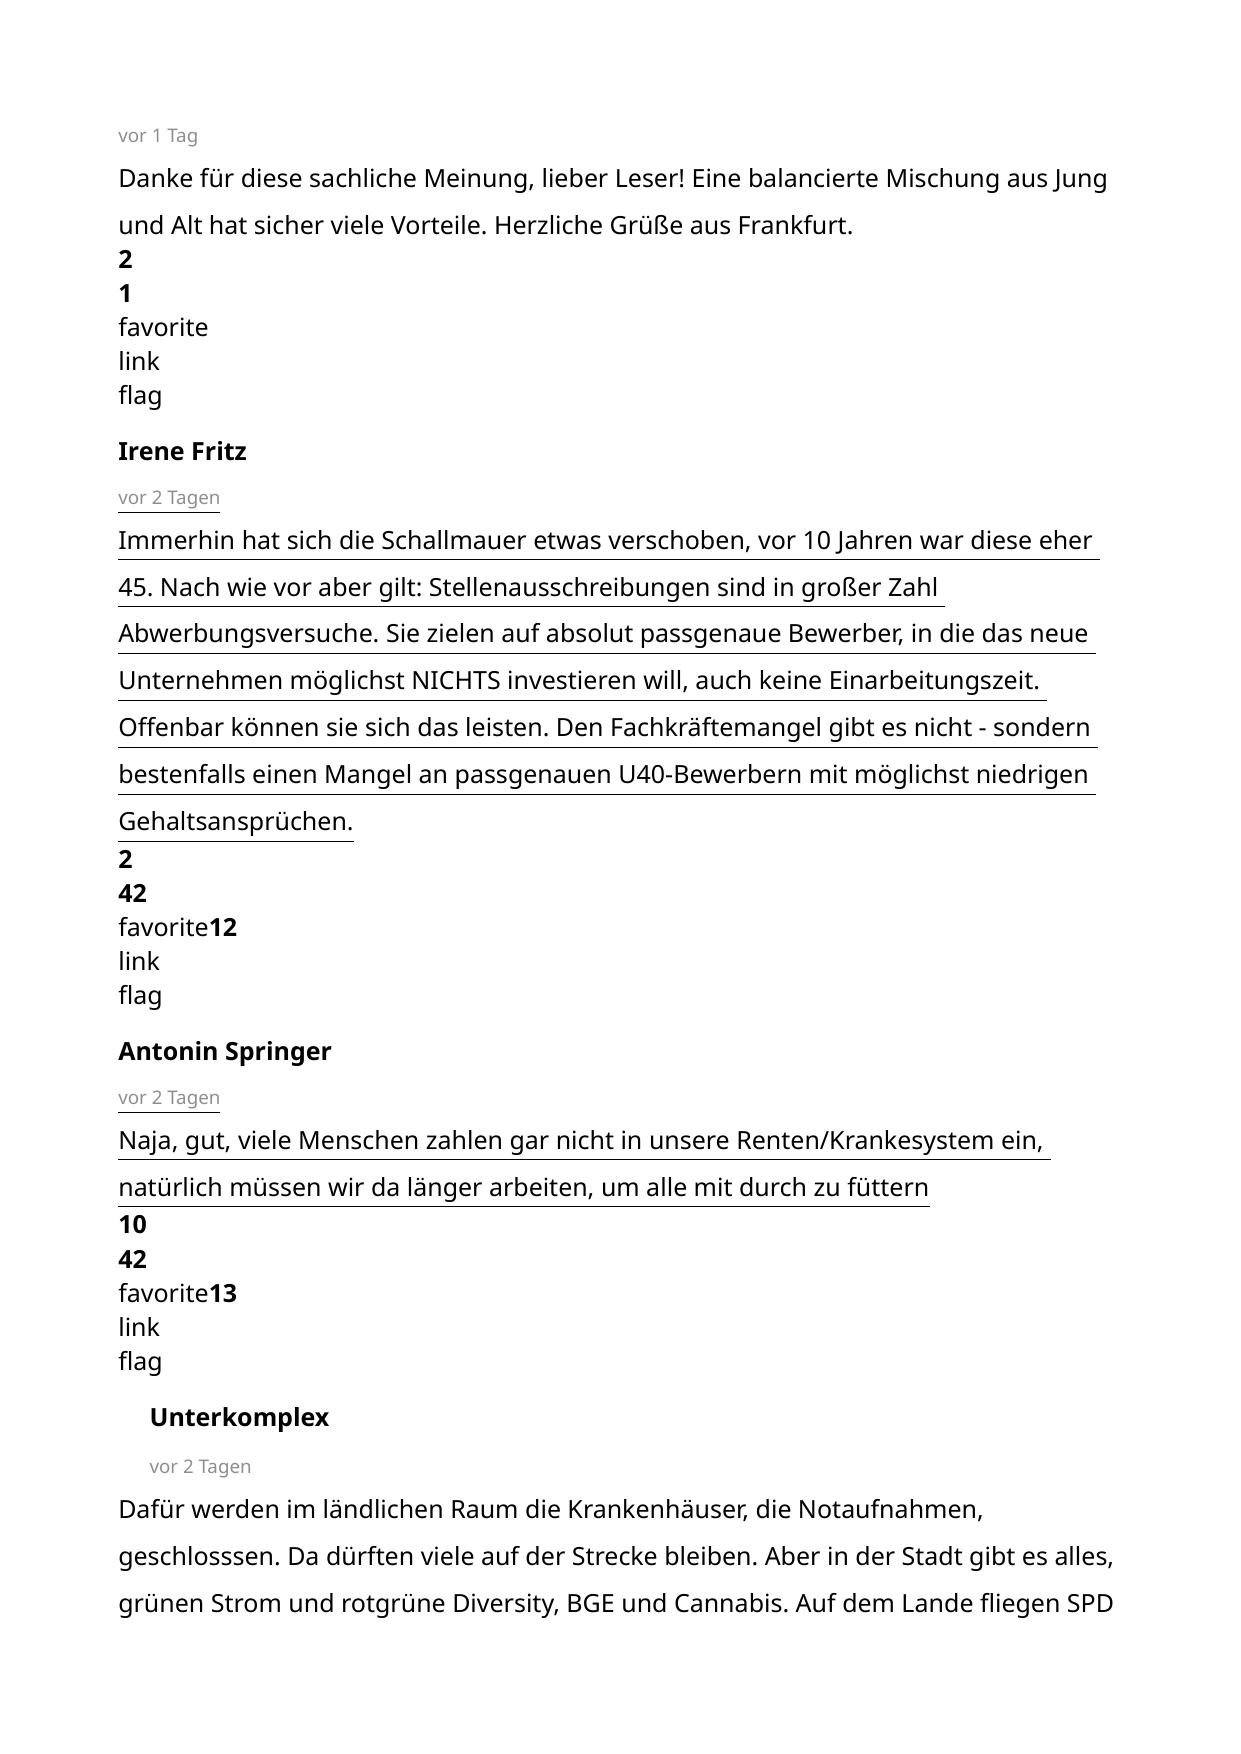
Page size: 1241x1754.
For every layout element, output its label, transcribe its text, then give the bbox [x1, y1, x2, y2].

text vor 2 Tagen [118, 1084, 1122, 1113]
text favorite12 [118, 910, 1122, 944]
text 2 [118, 842, 1122, 876]
text Dafür werden im ländlichen Raum die Krankenhäuser, die Notaufnahmen, geschlosssen. Da dürften viele auf der Strecke bleiben. Aber in der Stadt gibt es alles, grünen Strom und rotgrüne Diversity, BGE und Cannabis. Auf dem Lande fliegen SPD [118, 1479, 1122, 1620]
text vor 1 Tag [118, 118, 1122, 148]
text vor 2 Tagen [149, 1449, 1122, 1479]
text Immerhin hat sich die Schallmauer etwas verschoben, vor 10 Jahren war diese eher 45. Nach wie vor aber gilt: Stellenausschreibungen sind in großer Zahl Abwerbungsversuche. Sie zielen auf absolut passgenaue Bewerber, in die das neue Unternehmen möglichst NICHTS investieren will, auch keine Einarbeitungszeit. Offenbar können sie sich das leisten. Den Fachkräftemangel gibt es nicht - sondern bestenfalls einen Mangel an passgenauen U40-Bewerbern mit möglichst niedrigen Gehaltsansprüchen. [118, 513, 1122, 842]
text link [118, 944, 1122, 978]
text 10 [118, 1207, 1122, 1241]
text 42 [118, 1241, 1122, 1275]
text flag [118, 1343, 1122, 1377]
text link [118, 1309, 1122, 1343]
text Naja, gut, viele Menschen zahlen gar nicht in unsere Renten/Krankesystem ein, natürlich müssen wir da länger arbeiten, um alle mit durch zu füttern [118, 1113, 1122, 1207]
text flag [118, 378, 1122, 412]
text Danke für diese sachliche Meinung, lieber Leser! Eine balancierte Mischung aus Jung und Alt hat sicher viele Vorteile. Herzliche Grüße aus Frankfurt. [118, 148, 1122, 242]
text favorite13 [118, 1275, 1122, 1309]
text 1 [118, 276, 1122, 310]
text Irene Fritz [118, 427, 1114, 468]
text Unterkomplex [149, 1393, 1114, 1434]
text 2 [118, 242, 1122, 276]
text Antonin Springer [118, 1027, 1114, 1068]
text link [118, 344, 1122, 378]
text 42 [118, 876, 1122, 910]
text favorite [118, 310, 1122, 344]
text flag [118, 978, 1122, 1012]
text vor 2 Tagen [118, 484, 1122, 513]
